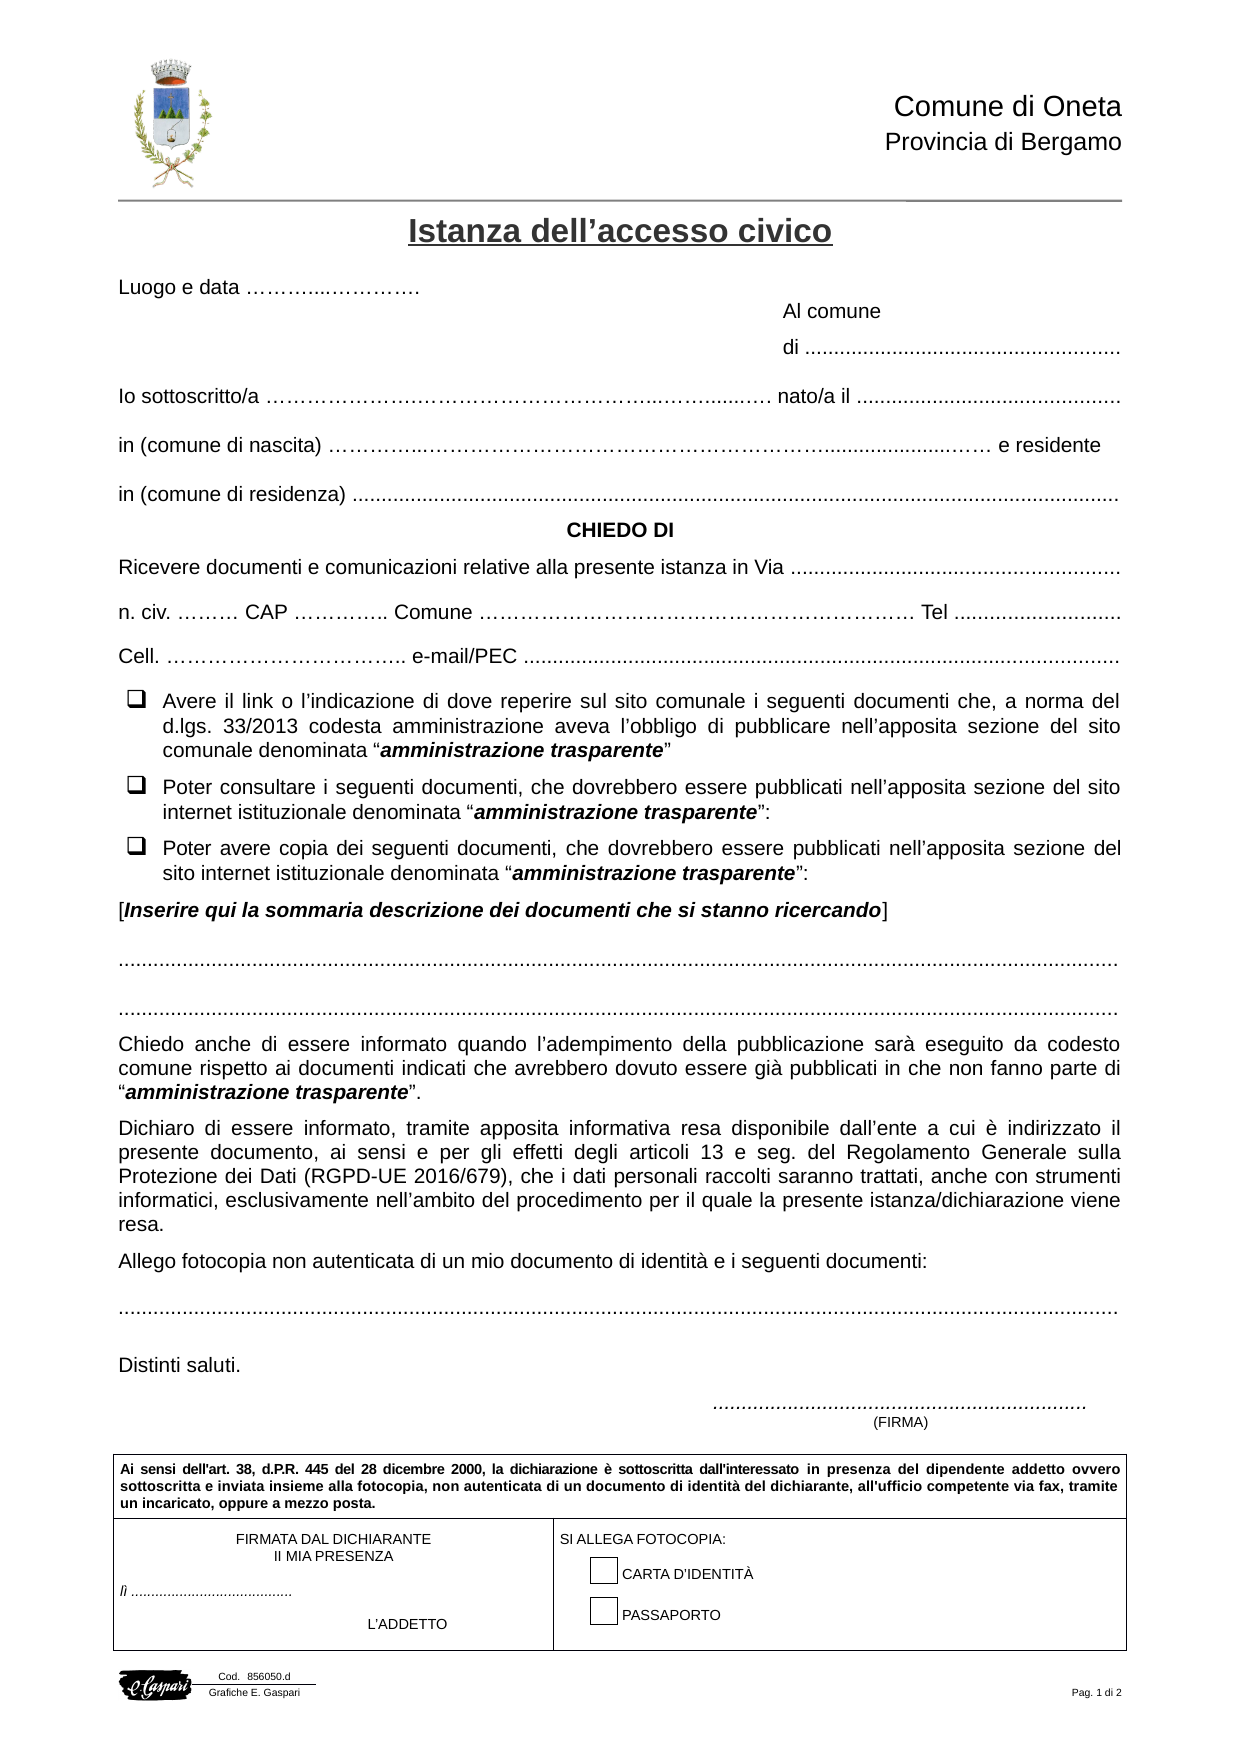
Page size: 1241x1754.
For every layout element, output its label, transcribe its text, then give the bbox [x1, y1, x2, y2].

list Poter consultare i seguenti documenti, che dovrebbero essere pubblicati nell’apposita sezione del sito internet istituzionale denominata “amministrazione trasparente”: [125, 774, 1122, 823]
text (FIRMA) [679, 1413, 1122, 1430]
text n. civ. ……… CAP ………….. Comune ……………………………………………………… Tel [118, 599, 1122, 623]
text Luogo e data ………....…………. [118, 274, 1122, 298]
text CHIEDO DI [118, 518, 1122, 542]
picture [122, 58, 224, 189]
text Allego fotocopia non autenticata di un mio documento di identità e i seguenti documenti: [118, 1248, 1122, 1272]
subtitle Istanza dell’accesso civico [118, 211, 1122, 249]
text ................................................................. [679, 1389, 1122, 1413]
table_cell FIRMATA DAL DICHIARANTE II MIA PRESENZA lì ........................................ L’ADDETTO [114, 1519, 553, 1649]
text [Inserire qui la sommaria descrizione dei documenti che si stanno ricercando] [118, 897, 1122, 921]
text Ricevere documenti e comunicazioni relative alla presente istanza in Via [118, 555, 1122, 579]
text Io sottoscritto/a ………………….……………………………...…….......…. nato/a il [118, 384, 1122, 408]
picture [118, 1669, 192, 1701]
text Distinti saluti. [118, 1353, 1122, 1377]
list Avere il link o l’indicazione di dove reperire sul sito comunale i seguenti documenti che, a norma del d.lgs. 33/2013 codesta amministrazione aveva l’obbligo di pubblicare nell’apposita sezione del sito comunale denominata “amministrazione trasparente” [125, 689, 1122, 762]
text Comune di Oneta [224, 89, 1122, 122]
text in (comune di residenza) [118, 482, 1122, 506]
text in (comune di nascita) …………...…………………………………………………......................…… e residente [118, 433, 1122, 457]
text Provincia di Bergamo [224, 127, 1122, 156]
table_header Ai sensi dell'art. 38, d.P.R. 445 del 28 dicembre 2000, la dichiarazione è sottoscritta dall'interessato in presenza del dipendente addetto ovvero sottoscritta e inviata insieme alla fotocopia, non autenticata di un documento di identità del dichiarante, all'ufficio competente via fax, tramite un incaricato, oppure a mezzo posta. [114, 1455, 1126, 1517]
text Dichiaro di essere informato, tramite apposita informativa resa disponibile dall’ente a cui è indirizzato il presente documento, ai sensi e per gli effetti degli articoli 13 e seg. del Regolamento Generale sulla Protezione dei Dati (RGPD-UE 2016/679), che i dati personali raccolti saranno trattati, anche con strumenti informatici, esclusivamente nell’ambito del procedimento per il quale la presente istanza/dichiarazione viene resa. [118, 1116, 1122, 1236]
table_cell SI ALLEGA FOTOCOPIA: CARTA D’IDENTITÀ PASSAPORTO [554, 1519, 1126, 1649]
text Cell. …………………………….. e-mail/PEC [118, 644, 1122, 668]
text Chiedo anche di essere informato quando l’adempimento della pubblicazione sarà eseguito da codesto comune rispetto ai documenti indicati che avrebbero dovuto essere già pubblicati in che non fanno parte di “amministrazione trasparente”. [118, 1032, 1122, 1104]
text Al comune [783, 298, 1122, 322]
text di [783, 335, 1122, 359]
list Poter avere copia dei seguenti documenti, che dovrebbero essere pubblicati nell’apposita sezione del sito internet istituzionale denominata “amministrazione trasparente”: [125, 836, 1122, 885]
